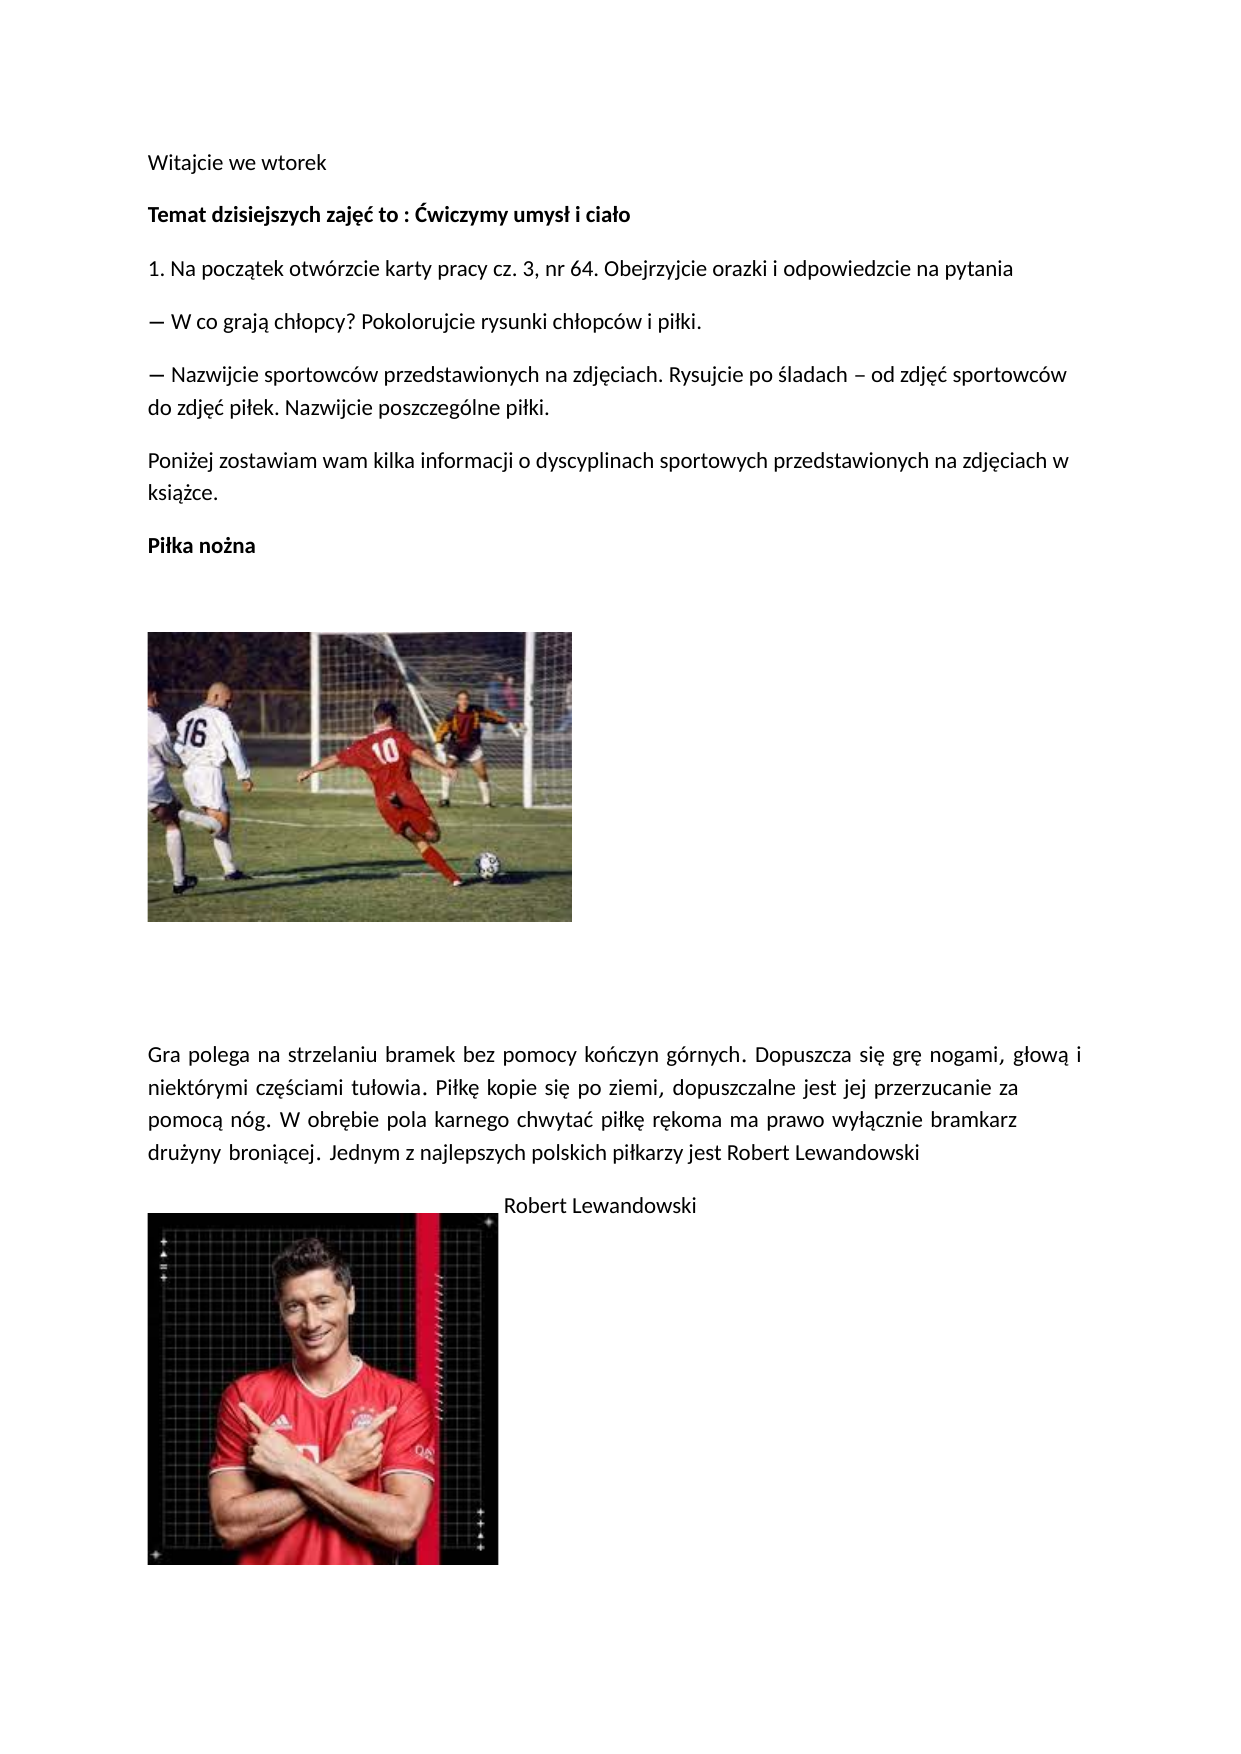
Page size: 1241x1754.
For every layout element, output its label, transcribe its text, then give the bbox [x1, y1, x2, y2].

text Temat dzisiejszych zajęć to : Ćwiczymy umysł i ciało [148, 201, 1093, 229]
text 1. Na początek otwórzcie karty pracy cz. 3, nr 64. Obejrzyjcie orazki i odpowiedzcie na pytania [148, 254, 1093, 282]
text − W co grają chłopcy? Pokolorujcie rysunki chłopców i piłki. [148, 307, 1093, 335]
text Gra polega na strzelaniu bramek bez pomocy kończyn górnych. Dopuszcza się grę nogami, głową i niektórymi częściami tułowia. Piłkę kopie się po ziemi, dopuszczalne jest jej przerzucanie za pomocą nóg. W obrębie pola karnego chwytać piłkę rękoma ma prawo wyłącznie bramkarz drużyny broniącej. Jednym z najlepszych polskich piłkarzy jest Robert Lewandowski [148, 1040, 1093, 1166]
text Piłka nożna [148, 531, 1093, 559]
text Poniżej zostawiam wam kilka informacji o dyscyplinach sportowych przedstawionych na zdjęciach w książce. [148, 446, 1093, 506]
text − Nazwijcie sportowców przedstawionych na zdjęciach. Rysujcie po śladach – od zdjęć sportowców do zdjęć piłek. Nazwijcie poszczególne piłki. [148, 360, 1093, 421]
text Robert Lewandowski [148, 1191, 1093, 1564]
text Witajcie we wtorek [148, 148, 1093, 176]
